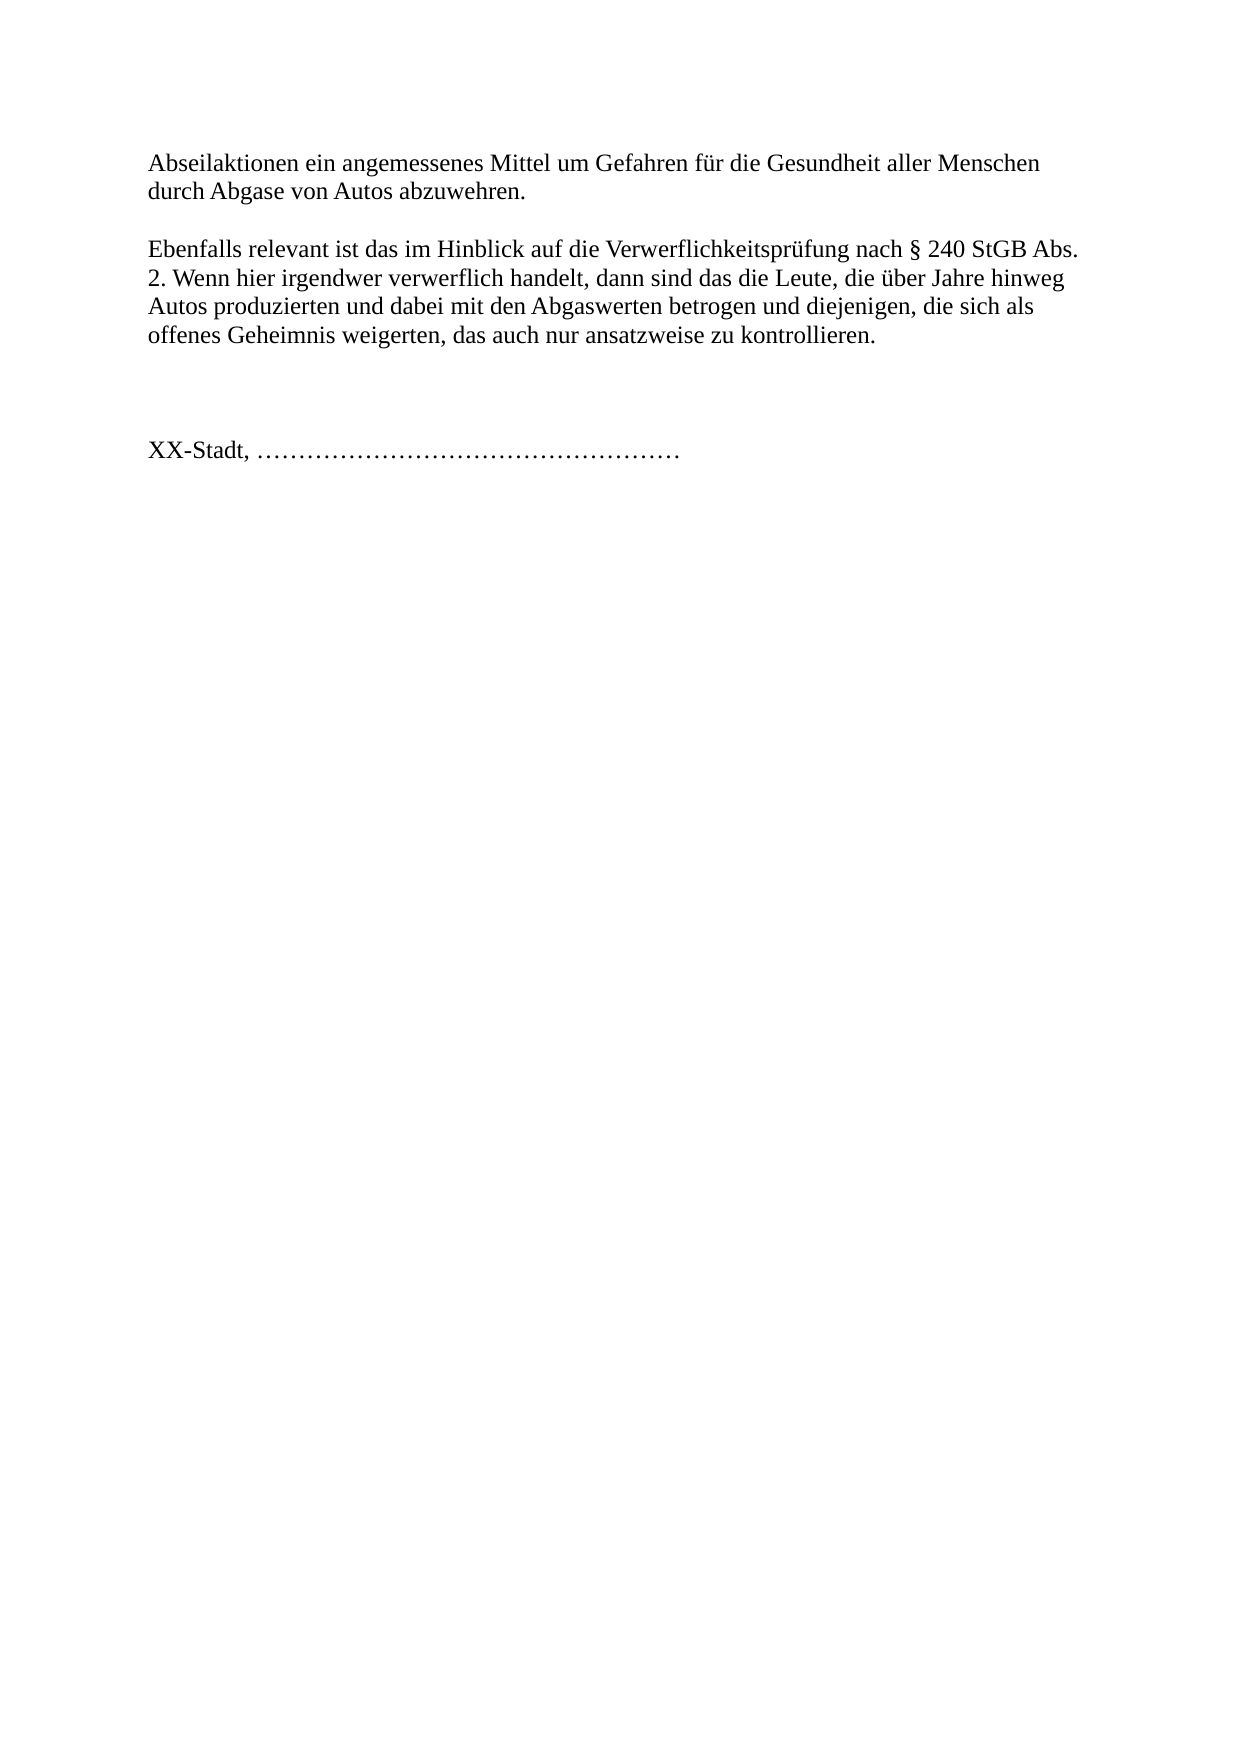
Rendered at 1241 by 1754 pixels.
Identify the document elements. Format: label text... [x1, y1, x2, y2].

text XX-Stadt, …………………………………………… [148, 435, 1093, 464]
text Abseilaktionen ein angemessenes Mittel um Gefahren für die Gesundheit aller Menschen durch Abgase von Autos abzuwehren. [148, 148, 1093, 205]
text Ebenfalls relevant ist das im Hinblick auf die Verwerflichkeitsprüfung nach § 240 StGB Abs. 2. Wenn hier irgendwer verwerflich handelt, dann sind das die Leute, die über Jahre hinweg Autos produzierten und dabei mit den Abgaswerten betrogen und diejenigen, die sich als offenes Geheimnis weigerten, das auch nur ansatzweise zu kontrollieren. [148, 234, 1093, 349]
